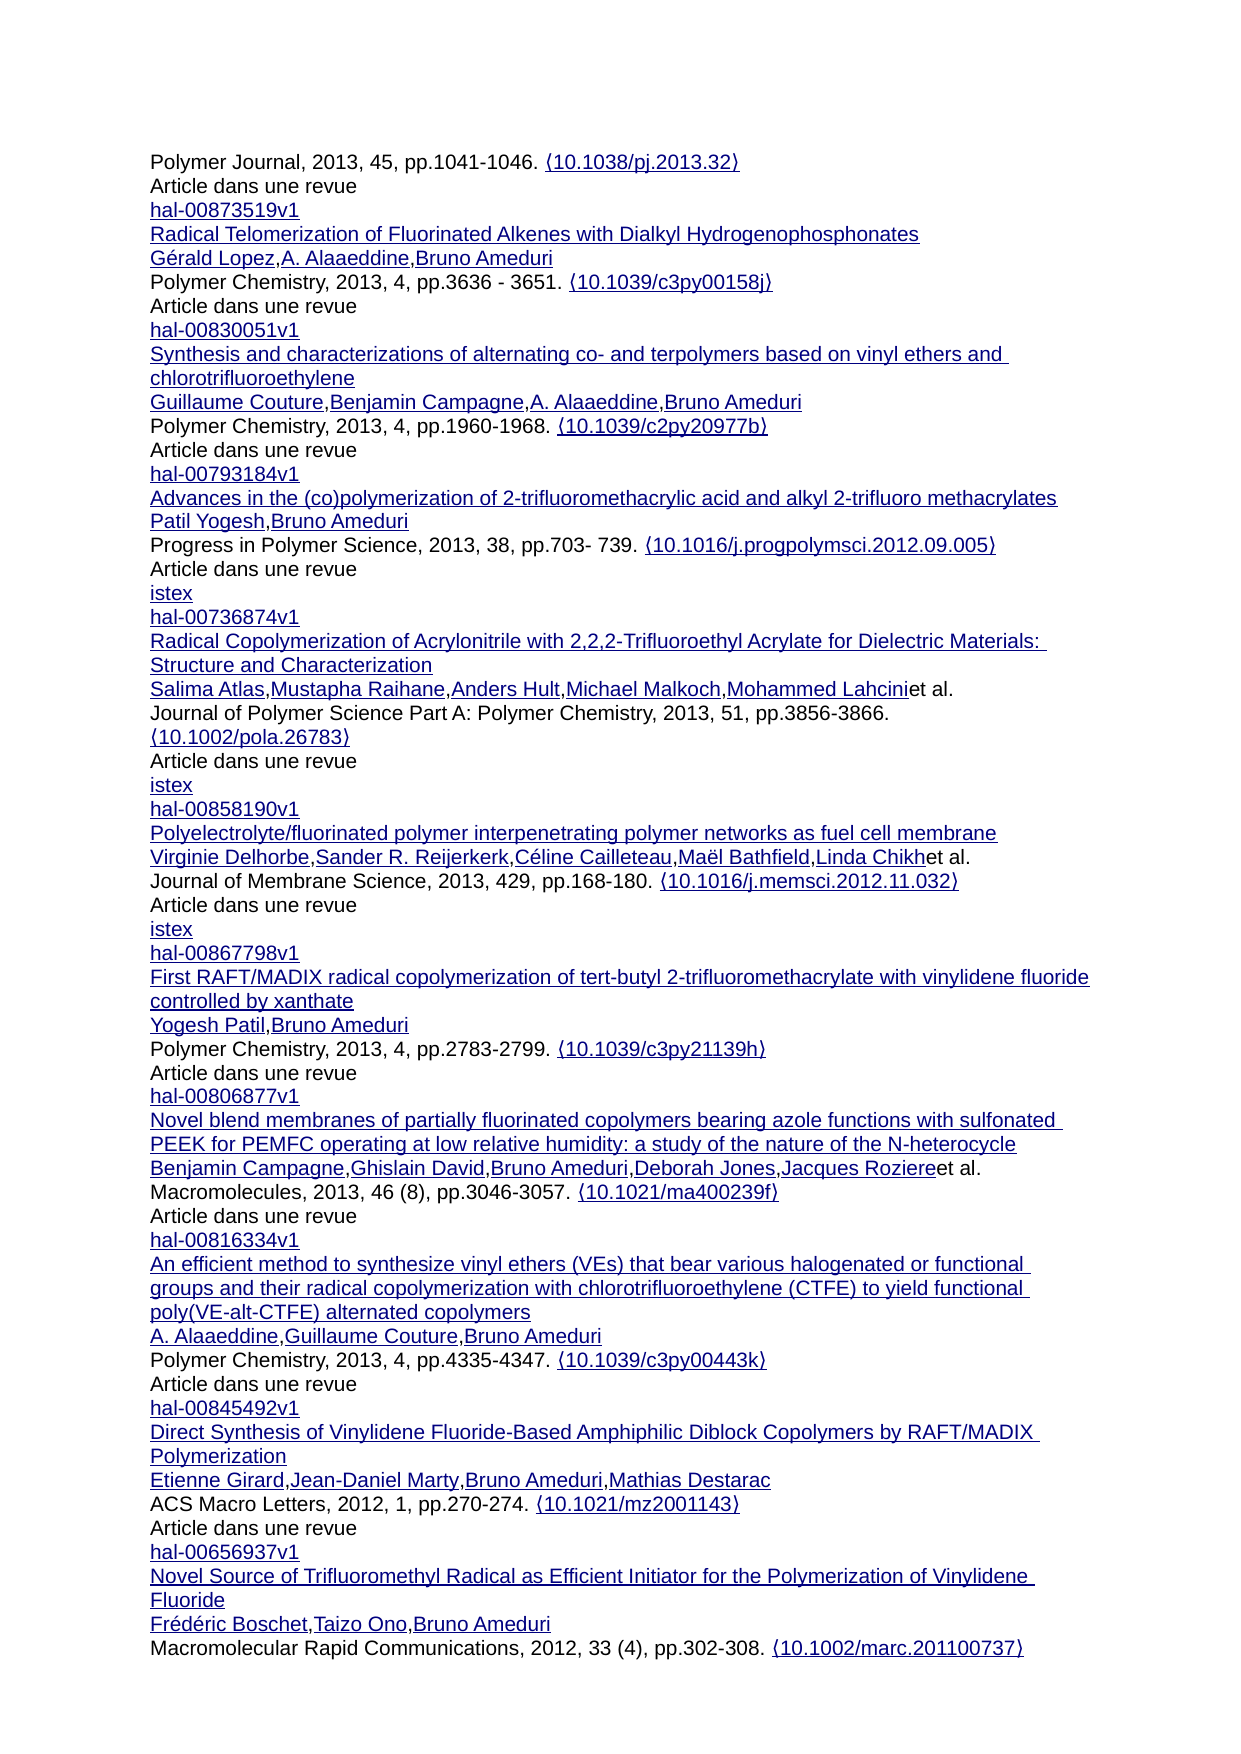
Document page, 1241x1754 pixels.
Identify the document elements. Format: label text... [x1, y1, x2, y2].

table_cell Direct Synthesis of Vinylidene Fluoride-Based Amphiphilic Diblock Copolymers by RAFT/MADIX Polymerization Etienne Girard,Jean-Daniel Marty,Bruno Ameduri,Mathias Destarac ACS Macro Letters, 2012, 1, pp.270-274. ⟨10.1021/mz2001143⟩ Article dans une revue hal-00656937v1 [150, 1420, 1090, 1563]
table_cell controlled by xanthate Yogesh Patil,Bruno Ameduri Polymer Chemistry, 2013, 4, pp.2783-2799. ⟨10.1039/c3py21139h⟩ Article dans une revue hal-00806877v1 [150, 987, 1090, 1108]
table_cell Advances in the (co)polymerization of 2-trifluoromethacrylic acid and alkyl 2-trifluoro methacrylates Patil Yogesh,Bruno Ameduri Progress in Polymer Science, 2013, 38, pp.703- 739. ⟨10.1016/j.progpolymsci.2012.09.005⟩ Article dans une revue istex hal-00736874v1 [150, 485, 1090, 629]
table_cell Polymer Journal, 2013, 45, pp.1041-1046. ⟨10.1038/pj.2013.32⟩ Article dans une revue hal-00873519v1 [150, 150, 1090, 222]
table_cell Synthesis and characterizations of alternating co- and terpolymers based on vinyl ethers and chlorotrifluoroethylene Guillaume Couture,Benjamin Campagne,A. Alaaeddine,Bruno Ameduri Polymer Chemistry, 2013, 4, pp.1960-1968. ⟨10.1039/c2py20977b⟩ Article dans une revue hal-00793184v1 [150, 342, 1090, 485]
table_cell Radical Copolymerization of Acrylonitrile with 2,2,2-Trifluoroethyl Acrylate for Dielectric Materials: Structure and Characterization Salima Atlas,Mustapha Raihane,Anders Hult,Michael Malkoch,Mohammed Lahciniet al. Journal of Polymer Science Part A: Polymer Chemistry, 2013, 51, pp.3856-3866. ⟨10.1002/pola.26783⟩ Article dans une revue istex hal-00858190v1 [150, 629, 1090, 821]
table_cell First RAFT/MADIX radical copolymerization of tert-butyl 2-trifluoromethacrylate with vinylidene fluoride [150, 965, 1090, 986]
table_cell An efficient method to synthesize vinyl ethers (VEs) that bear various halogenated or functional groups and their radical copolymerization with chlorotrifluoroethylene (CTFE) to yield functional poly(VE-alt-CTFE) alternated copolymers A. Alaaeddine,Guillaume Couture,Bruno Ameduri Polymer Chemistry, 2013, 4, pp.4335-4347. ⟨10.1039/c3py00443k⟩ Article dans une revue hal-00845492v1 [150, 1252, 1090, 1420]
table_cell Radical Telomerization of Fluorinated Alkenes with Dialkyl Hydrogenophosphonates Gérald Lopez,A. Alaaeddine,Bruno Ameduri Polymer Chemistry, 2013, 4, pp.3636 - 3651. ⟨10.1039/c3py00158j⟩ Article dans une revue hal-00830051v1 [150, 222, 1090, 342]
table_cell Polyelectrolyte/fluorinated polymer interpenetrating polymer networks as fuel cell membrane Virginie Delhorbe,Sander R. Reijerkerk,Céline Cailleteau,Maël Bathfield,Linda Chikhet al. Journal of Membrane Science, 2013, 429, pp.168-180. ⟨10.1016/j.memsci.2012.11.032⟩ Article dans une revue istex hal-00867798v1 [150, 821, 1090, 964]
table_cell Novel blend membranes of partially fluorinated copolymers bearing azole functions with sulfonated PEEK for PEMFC operating at low relative humidity: a study of the nature of the N-heterocycle Benjamin Campagne,Ghislain David,Bruno Ameduri,Deborah Jones,Jacques Roziereet al. Macromolecules, 2013, 46 (8), pp.3046-3057. ⟨10.1021/ma400239f⟩ Article dans une revue hal-00816334v1 [150, 1108, 1090, 1252]
table_cell Novel Source of Trifluoromethyl Radical as Efficient Initiator for the Polymerization of Vinylidene Fluoride Frédéric Boschet,Taizo Ono,Bruno Ameduri Macromolecular Rapid Communications, 2012, 33 (4), pp.302-308. ⟨10.1002/marc.201100737⟩ [150, 1564, 1090, 1659]
